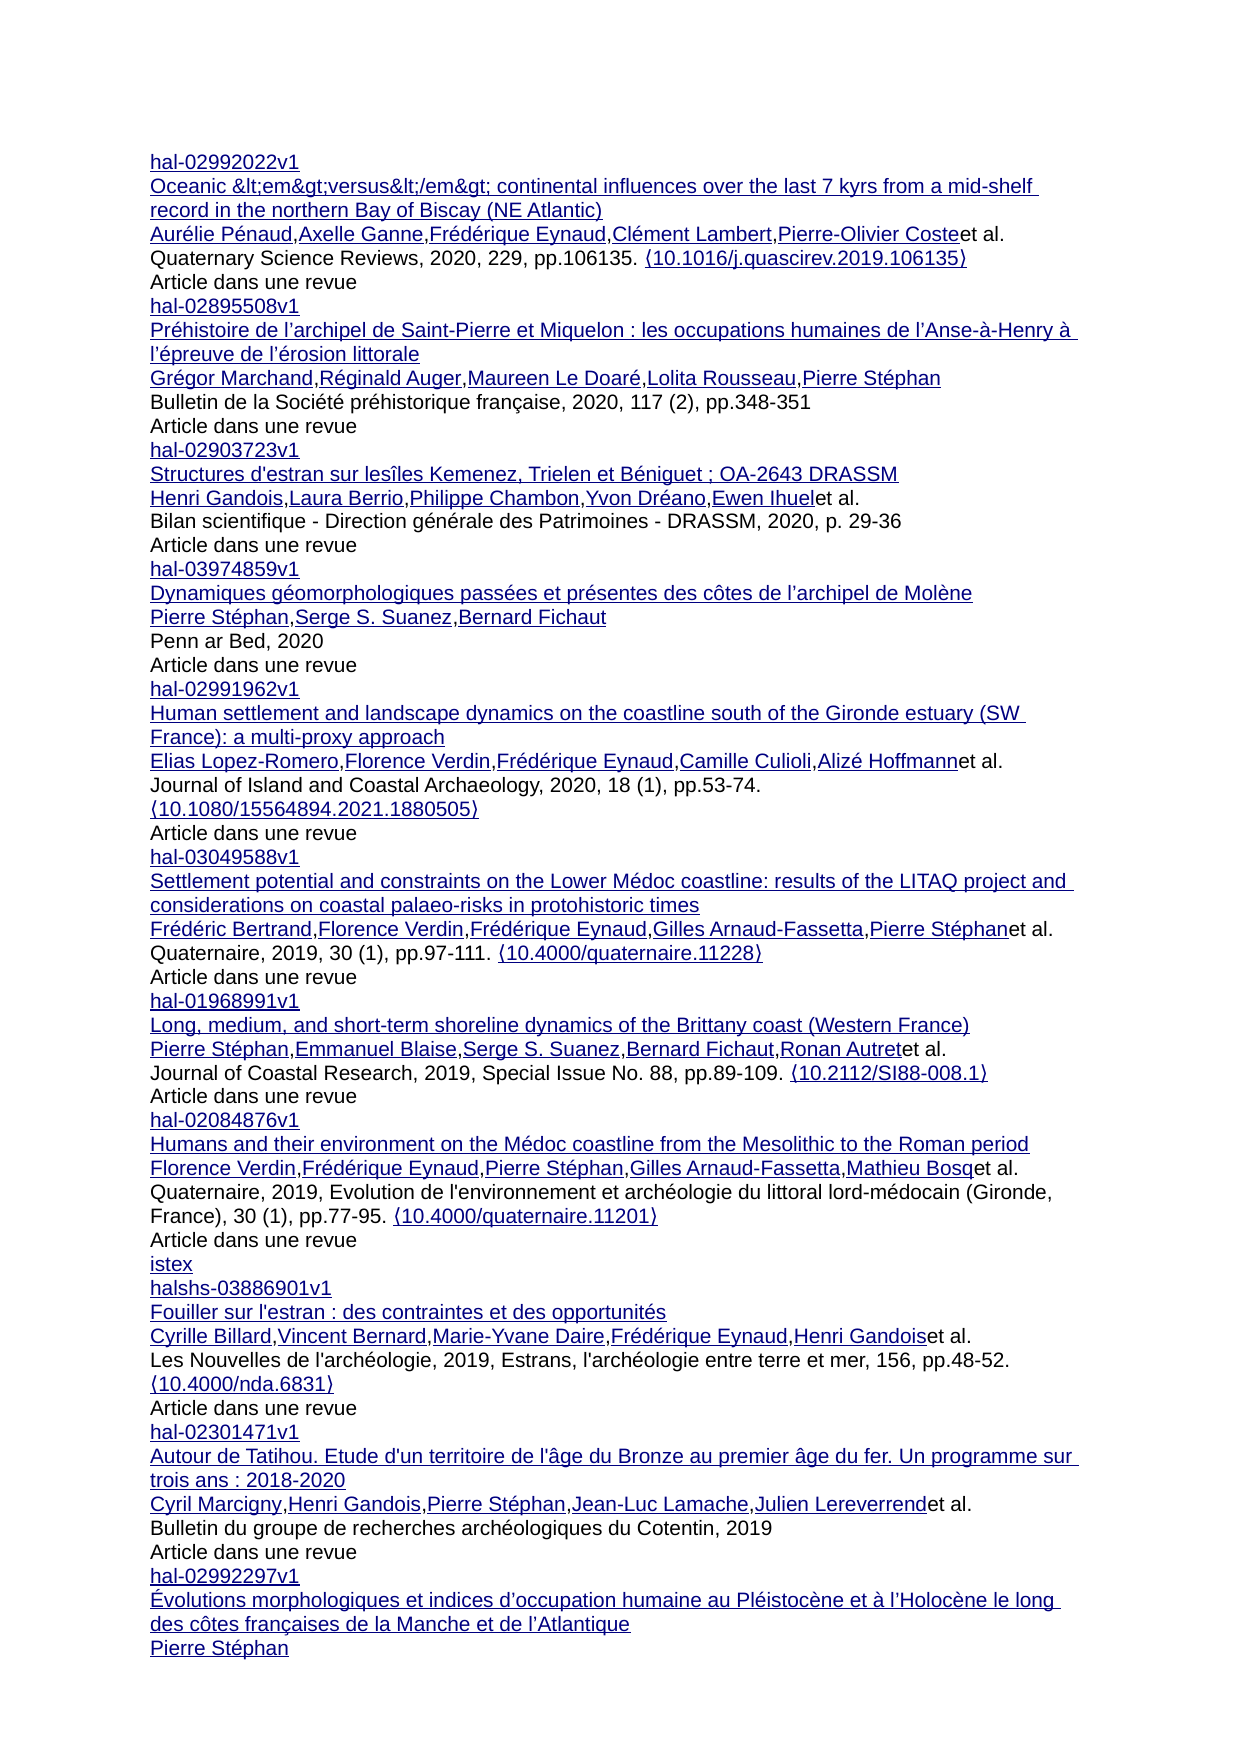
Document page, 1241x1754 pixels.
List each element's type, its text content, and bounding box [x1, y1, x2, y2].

table_cell Dynamiques géomorphologiques passées et présentes des côtes de l’archipel de Molène Pierre Stéphan,Serge S. Suanez,Bernard Fichaut Penn ar Bed, 2020 Article dans une revue hal-02991962v1 [150, 581, 1090, 701]
table_cell Long, medium, and short-term shoreline dynamics of the Brittany coast (Western France) Pierre Stéphan,Emmanuel Blaise,Serge S. Suanez,Bernard Fichaut,Ronan Autretet al. Journal of Coastal Research, 2019, Special Issue No. 88, pp.89-109. ⟨10.2112/SI88-008.1⟩ Article dans une revue hal-02084876v1 [150, 1013, 1090, 1132]
table_cell Évolutions morphologiques et indices d’occupation humaine au Pléistocène et à l’Holocène le long des côtes françaises de la Manche et de l’Atlantique Pierre Stéphan [150, 1588, 1090, 1659]
table_cell Autour de Tatihou. Etude d'un territoire de l'âge du Bronze au premier âge du fer. Un programme sur trois ans : 2018-2020 Cyril Marcigny,Henri Gandois,Pierre Stéphan,Jean-Luc Lamache,Julien Lereverrendet al. Bulletin du groupe de recherches archéologiques du Cotentin, 2019 Article dans une revue hal-02992297v1 [150, 1444, 1090, 1587]
table_cell Préhistoire de l’archipel de Saint-Pierre et Miquelon : les occupations humaines de l’Anse-à-Henry à l’épreuve de l’érosion littorale Grégor Marchand,Réginald Auger,Maureen Le Doaré,Lolita Rousseau,Pierre Stéphan Bulletin de la Société préhistorique française, 2020, 117 (2), pp.348-351 Article dans une revue hal-02903723v1 [150, 318, 1090, 461]
table_cell Humans and their environment on the Médoc coastline from the Mesolithic to the Roman period Florence Verdin,Frédérique Eynaud,Pierre Stéphan,Gilles Arnaud-Fassetta,Mathieu Bosqet al. Quaternaire, 2019, Evolution de l'environnement et archéologie du littoral lord-médocain (Gironde, France), 30 (1), pp.77-95. ⟨10.4000/quaternaire.11201⟩ Article dans une revue istex halshs-03886901v1 [150, 1132, 1090, 1300]
table_cell hal-02992022v1 [150, 150, 1090, 174]
table_cell Human settlement and landscape dynamics on the coastline south of the Gironde estuary (SW France): a multi-proxy approach Elias Lopez-Romero,Florence Verdin,Frédérique Eynaud,Camille Culioli,Alizé Hoffmannet al. Journal of Island and Coastal Archaeology, 2020, 18 (1), pp.53-74. ⟨10.1080/15564894.2021.1880505⟩ Article dans une revue hal-03049588v1 [150, 701, 1090, 869]
table_cell Fouiller sur l'estran : des contraintes et des opportunités Cyrille Billard,Vincent Bernard,Marie-Yvane Daire,Frédérique Eynaud,Henri Gandoiset al. Les Nouvelles de l'archéologie, 2019, Estrans, l'archéologie entre terre et mer, 156, pp.48-52. ⟨10.4000/nda.6831⟩ Article dans une revue hal-02301471v1 [150, 1300, 1090, 1444]
table_cell Oceanic &lt;em&gt;versus&lt;/em&gt; continental influences over the last 7 kyrs from a mid-shelf record in the northern Bay of Biscay (NE Atlantic) Aurélie Pénaud,Axelle Ganne,Frédérique Eynaud,Clément Lambert,Pierre-Olivier Costeet al. Quaternary Science Reviews, 2020, 229, pp.106135. ⟨10.1016/j.quascirev.2019.106135⟩ Article dans une revue hal-02895508v1 [150, 174, 1090, 318]
table_cell Settlement potential and constraints on the Lower Médoc coastline: results of the LITAQ project and considerations on coastal palaeo-risks in protohistoric times Frédéric Bertrand,Florence Verdin,Frédérique Eynaud,Gilles Arnaud-Fassetta,Pierre Stéphanet al. Quaternaire, 2019, 30 (1), pp.97-111. ⟨10.4000/quaternaire.11228⟩ Article dans une revue hal-01968991v1 [150, 869, 1090, 1012]
table_cell Structures d'estran sur lesîles Kemenez, Trielen et Béniguet ; OA-2643 DRASSM Henri Gandois,Laura Berrio,Philippe Chambon,Yvon Dréano,Ewen Ihuelet al. Bilan scientifique - Direction générale des Patrimoines - DRASSM, 2020, p. 29-36 Article dans une revue hal-03974859v1 [150, 461, 1090, 581]
